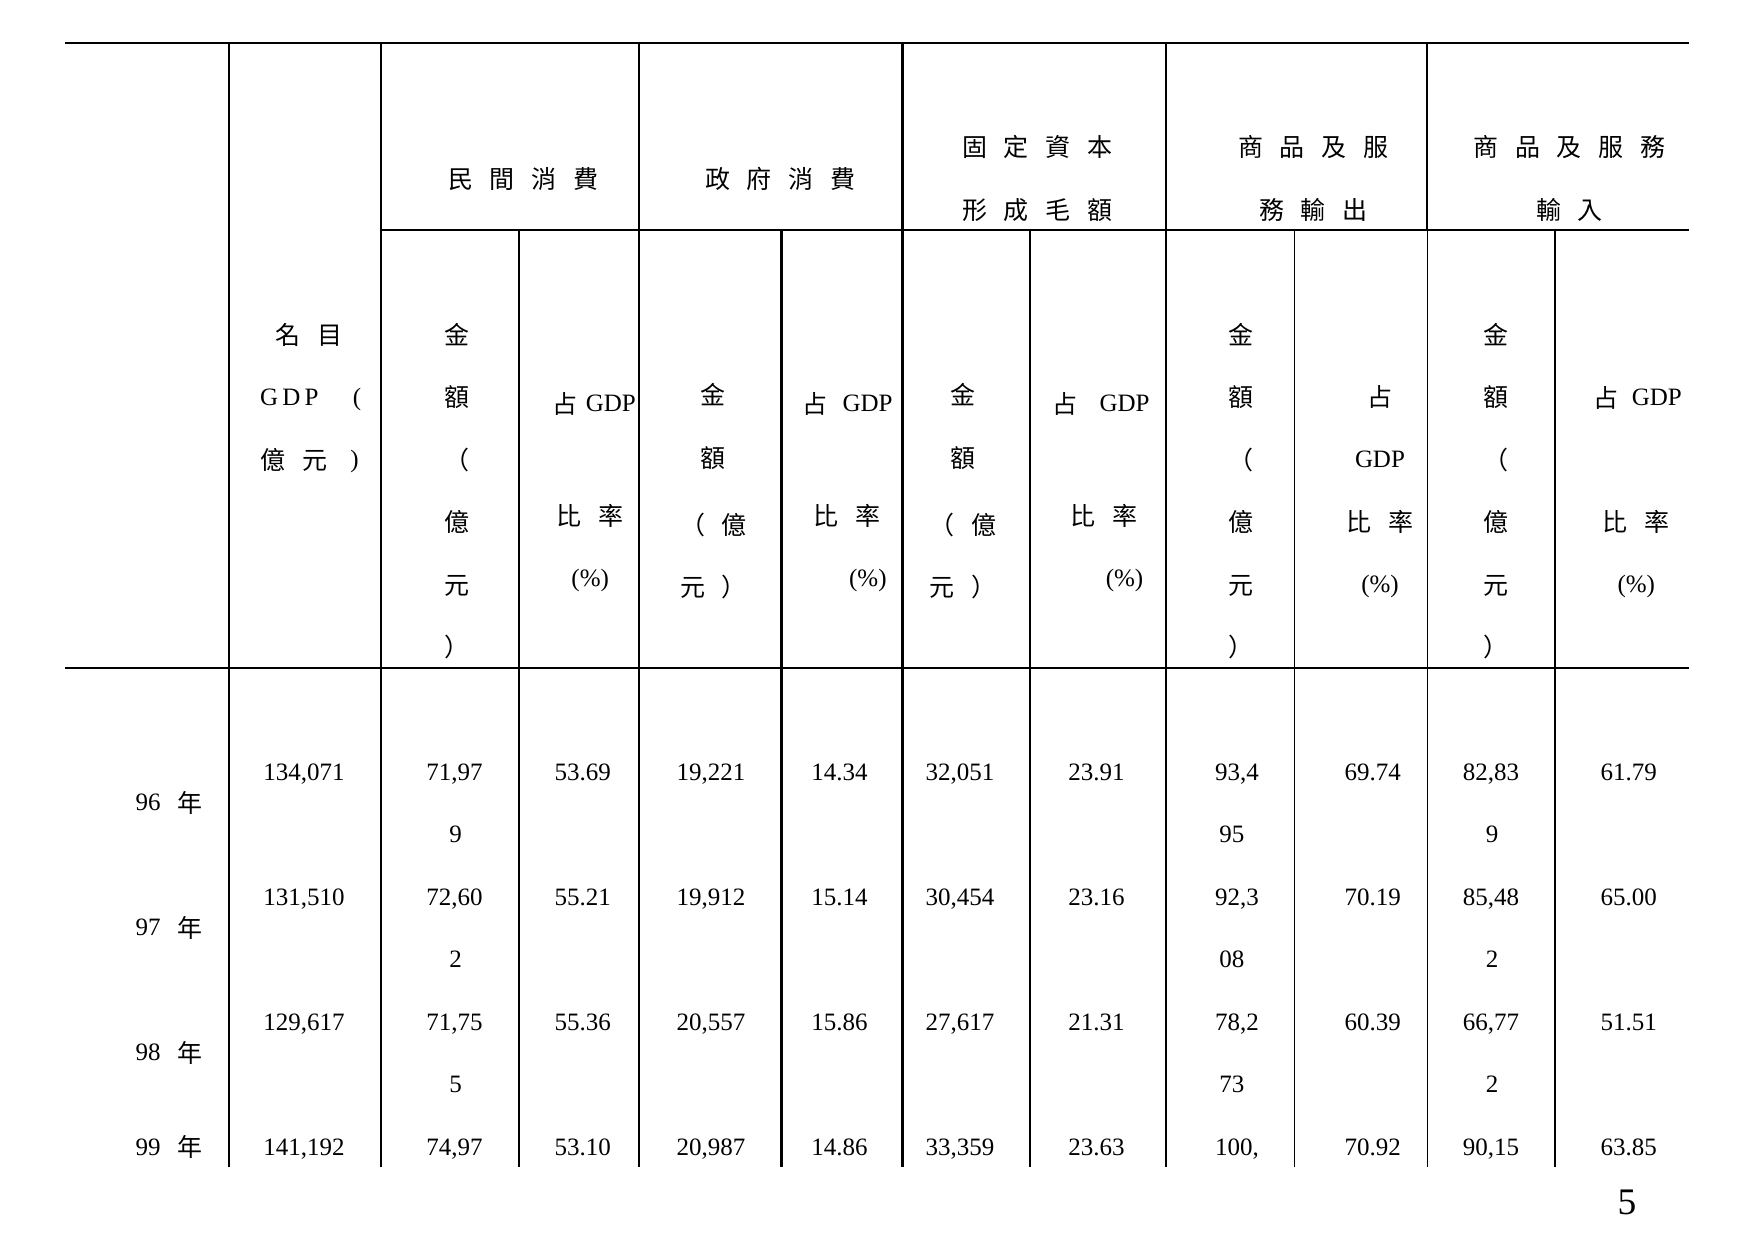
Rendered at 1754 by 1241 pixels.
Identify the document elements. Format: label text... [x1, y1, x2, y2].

table_cell 55.21 [520, 854, 638, 979]
table_cell 70.92 [1295, 1104, 1427, 1167]
table_cell 82,839 [1428, 669, 1554, 854]
table_cell 14.86 [783, 1104, 901, 1167]
table_cell 23.16 [1031, 854, 1165, 979]
table_cell 129,617 [230, 979, 380, 1104]
table_cell 55.36 [520, 979, 638, 1104]
table_header 名目GDP (億元) [230, 44, 380, 667]
table_cell 63.85 [1556, 1104, 1689, 1167]
table_cell 99年 [65, 1104, 228, 1167]
table_cell 74,97 [382, 1104, 518, 1167]
table_cell 19,221 [640, 669, 780, 854]
table_cell 金 額 （億元） [640, 231, 780, 667]
table_cell 23.63 [1031, 1104, 1165, 1167]
table_cell 27,617 [904, 979, 1029, 1104]
table_cell 23.91 [1031, 669, 1165, 854]
table_cell 134,071 [230, 669, 380, 854]
table_cell 占GDP 比率(%) [1556, 231, 1689, 667]
table_cell 53.69 [520, 669, 638, 854]
table_cell 85,482 [1428, 854, 1554, 979]
table_cell 92,308 [1167, 854, 1294, 979]
table_cell 90,15 [1428, 1104, 1554, 1167]
table_cell 33,359 [904, 1104, 1029, 1167]
table_cell 70.19 [1295, 854, 1427, 979]
table_cell 69.74 [1295, 669, 1427, 854]
table_header 固定資本 形成毛額 [904, 44, 1165, 229]
table_cell 96年 [65, 669, 228, 854]
table_cell 131,510 [230, 854, 380, 979]
table_cell 66,772 [1428, 979, 1554, 1104]
table_cell 78,273 [1167, 979, 1294, 1104]
table_cell 15.14 [783, 854, 901, 979]
table_cell 53.10 [520, 1104, 638, 1167]
table_cell 20,987 [640, 1104, 780, 1167]
table_cell 60.39 [1295, 979, 1427, 1104]
table_header 商品及服務輸入 [1428, 44, 1689, 229]
table_cell 金 額 （億元） [382, 231, 518, 667]
table_cell 占GDP 比率(%) [1031, 231, 1165, 667]
table_cell 30,454 [904, 854, 1029, 979]
table_cell 72,602 [382, 854, 518, 979]
table_cell 占GDP 比率(%) [783, 231, 901, 667]
table_cell 71,979 [382, 669, 518, 854]
table_cell 占GDP 比率(%) [1295, 231, 1427, 667]
table_header 民間消費 [382, 44, 638, 229]
table_header [65, 44, 228, 667]
table_cell 14.34 [783, 669, 901, 854]
table_cell 金 額 （億元） [1428, 231, 1554, 667]
table_cell 19,912 [640, 854, 780, 979]
table_header 商品及服務輸出 [1167, 44, 1426, 229]
table_cell 51.51 [1556, 979, 1689, 1104]
table_cell 141,192 [230, 1104, 380, 1167]
table_cell 20,557 [640, 979, 780, 1104]
table_cell 98年 [65, 979, 228, 1104]
table_cell 71,755 [382, 979, 518, 1104]
table_header 政府消費 [640, 44, 901, 229]
table_cell 金 額 （億元） [1167, 231, 1294, 667]
table_cell 93,495 [1167, 669, 1294, 854]
table_cell 32,051 [904, 669, 1029, 854]
table_cell 21.31 [1031, 979, 1165, 1104]
table_cell 97年 [65, 854, 228, 979]
table_cell 61.79 [1556, 669, 1689, 854]
table_cell 100, [1167, 1104, 1294, 1167]
table_cell 金 額 （億元） [904, 231, 1029, 667]
table_cell 占GDP 比率(%) [520, 231, 638, 667]
table_cell 15.86 [783, 979, 901, 1104]
table_cell 65.00 [1556, 854, 1689, 979]
